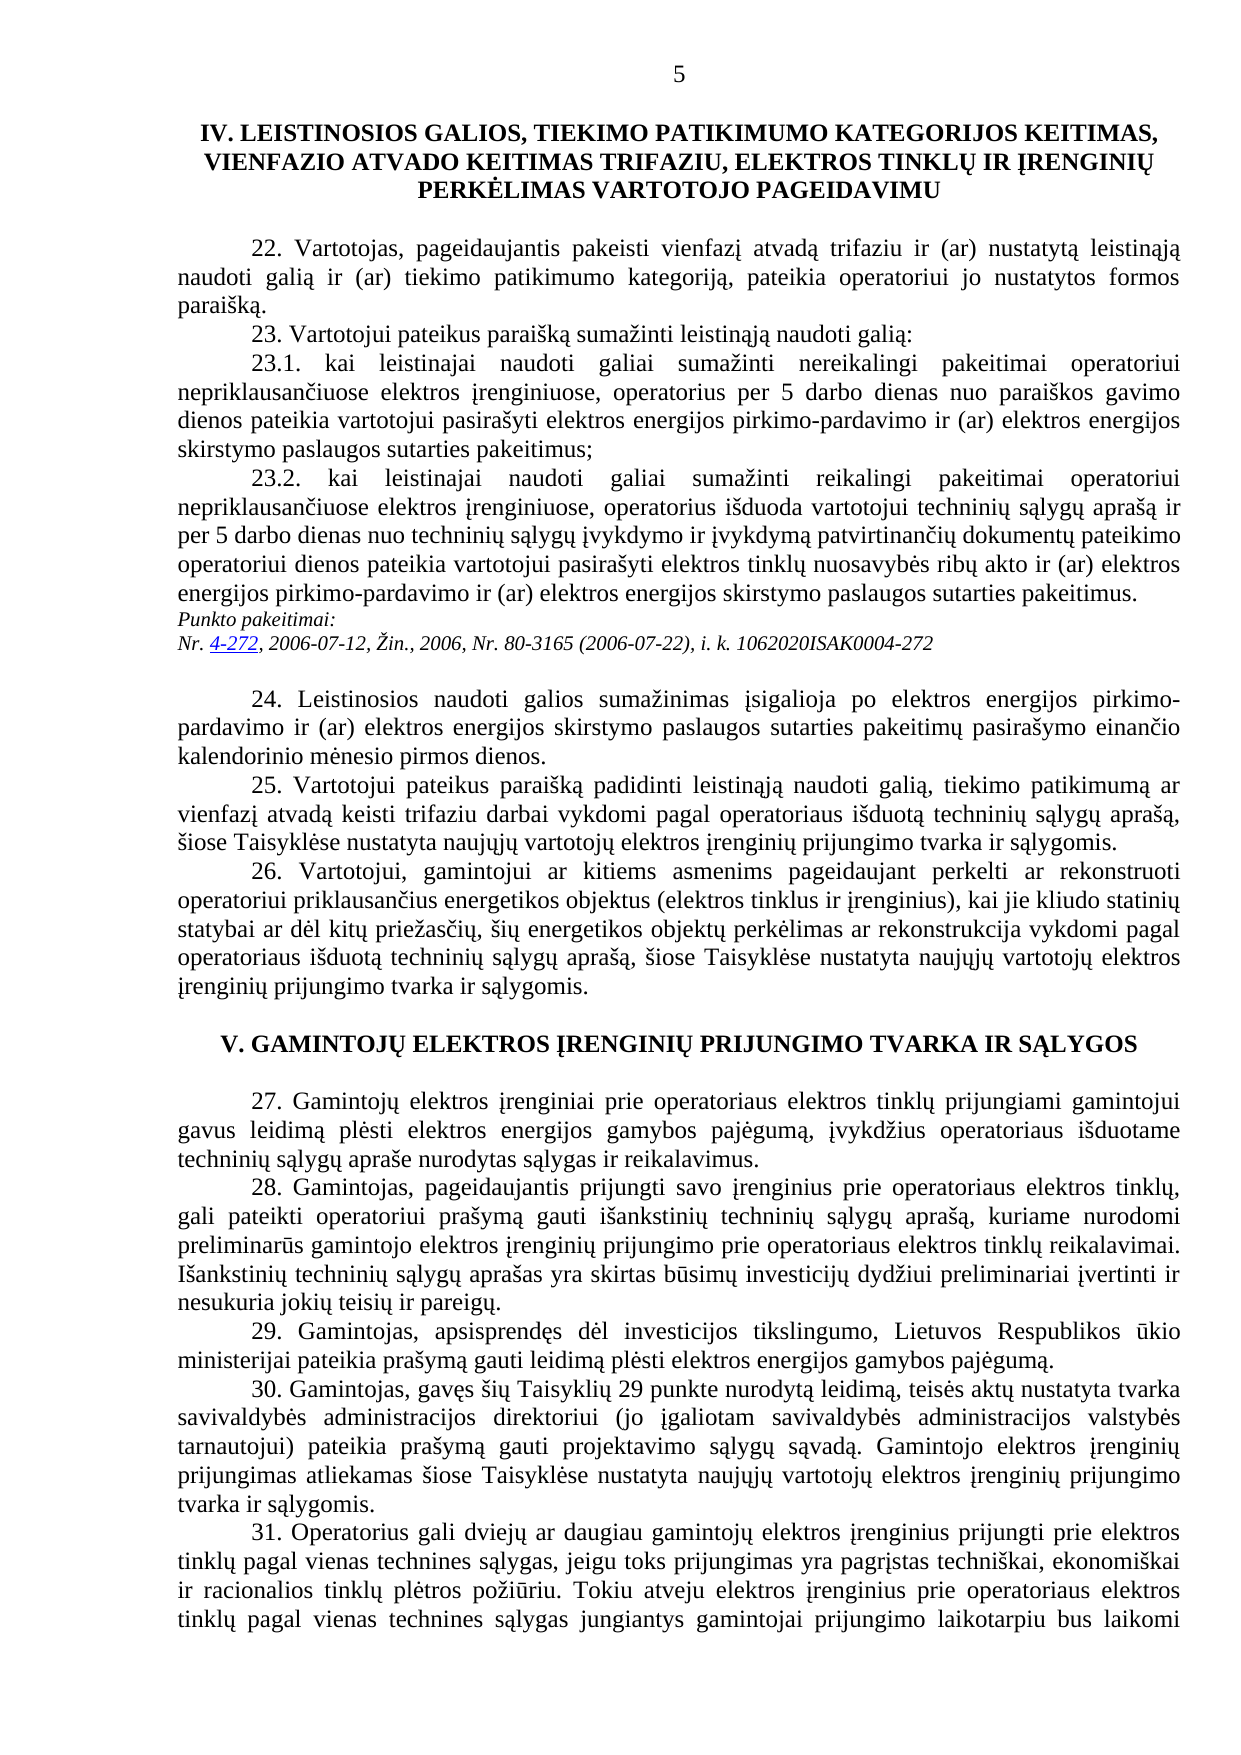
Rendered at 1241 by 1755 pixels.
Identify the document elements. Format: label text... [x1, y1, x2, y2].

text 23. Vartotojui pateikus paraišką sumažinti leistinąją naudoti galią: [177, 319, 1181, 348]
text 23.2. kai leistinajai naudoti galiai sumažinti reikalingi pakeitimai operatoriui nepriklausančiuose elektros įrenginiuose, operatorius išduoda vartotojui techninių sąlygų aprašą ir per 5 darbo dienas nuo techninių sąlygų įvykdymo ir įvykdymą patvirtinančių dokumentų pateikimo operatoriui dienos pateikia vartotojui pasirašyti elektros tinklų nuosavybės ribų akto ir (ar) elektros energijos pirkimo-pardavimo ir (ar) elektros energijos skirstymo paslaugos sutarties pakeitimus. [177, 463, 1181, 607]
text 26. Vartotojui, gamintojui ar kitiems asmenims pageidaujant perkelti ar rekonstruoti operatoriui priklausančius energetikos objektus (elektros tinklus ir įrenginius), kai jie kliudo statinių statybai ar dėl kitų priežasčių, šių energetikos objektų perkėlimas ar rekonstrukcija vykdomi pagal operatoriaus išduotą techninių sąlygų aprašą, šiose Taisyklėse nustatyta naujųjų vartotojų elektros įrenginių prijungimo tvarka ir sąlygomis. [177, 856, 1181, 1000]
text Nr. 4-272, 2006-07-12, Žin., 2006, Nr. 80-3165 (2006-07-22), i. k. 1062020ISAK0004-272 [177, 631, 1181, 655]
text 25. Vartotojui pateikus paraišką padidinti leistinąją naudoti galią, tiekimo patikimumą ar vienfazį atvadą keisti trifaziu darbai vykdomi pagal operatoriaus išduotą techninių sąlygų aprašą, šiose Taisyklėse nustatyta naujųjų vartotojų elektros įrenginių prijungimo tvarka ir sąlygomis. [177, 770, 1181, 856]
text 27. Gamintojų elektros įrenginiai prie operatoriaus elektros tinklų prijungiami gamintojui gavus leidimą plėsti elektros energijos gamybos pajėgumą, įvykdžius operatoriaus išduotame techninių sąlygų apraše nurodytas sąlygas ir reikalavimus. [177, 1086, 1181, 1172]
text 29. Gamintojas, apsisprendęs dėl investicijos tikslingumo, Lietuvos Respublikos ūkio ministerijai pateikia prašymą gauti leidimą plėsti elektros energijos gamybos pajėgumą. [177, 1316, 1181, 1374]
text 23.1. kai leistinajai naudoti galiai sumažinti nereikalingi pakeitimai operatoriui nepriklausančiuose elektros įrenginiuose, operatorius per 5 darbo dienas nuo paraiškos gavimo dienos pateikia vartotojui pasirašyti elektros energijos pirkimo-pardavimo ir (ar) elektros energijos skirstymo paslaugos sutarties pakeitimus; [177, 348, 1181, 463]
text 22. Vartotojas, pageidaujantis pakeisti vienfazį atvadą trifaziu ir (ar) nustatytą leistinąją naudoti galią ir (ar) tiekimo patikimumo kategoriją, pateikia operatoriui jo nustatytos formos paraišką. [177, 233, 1181, 319]
text 31. Operatorius gali dviejų ar daugiau gamintojų elektros įrenginius prijungti prie elektros tinklų pagal vienas technines sąlygas, jeigu toks prijungimas yra pagrįstas techniškai, ekonomiškai ir racionalios tinklų plėtros požiūriu. Tokiu atveju elektros įrenginius prie operatoriaus elektros tinklų pagal vienas technines sąlygas jungiantys gamintojai prijungimo laikotarpiu bus laikomi [177, 1517, 1181, 1632]
text 28. Gamintojas, pageidaujantis prijungti savo įrenginius prie operatoriaus elektros tinklų, gali pateikti operatoriui prašymą gauti išankstinių techninių sąlygų aprašą, kuriame nurodomi preliminarūs gamintojo elektros įrenginių prijungimo prie operatoriaus elektros tinklų reikalavimai. Išankstinių techninių sąlygų aprašas yra skirtas būsimų investicijų dydžiui preliminariai įvertinti ir nesukuria jokių teisių ir pareigų. [177, 1172, 1181, 1316]
text 30. Gamintojas, gavęs šių Taisyklių 29 punkte nurodytą leidimą, teisės aktų nustatyta tvarka savivaldybės administracijos direktoriui (jo įgaliotam savivaldybės administracijos valstybės tarnautojui) pateikia prašymą gauti projektavimo sąlygų sąvadą. Gamintojo elektros įrenginių prijungimas atliekamas šiose Taisyklėse nustatyta naujųjų vartotojų elektros įrenginių prijungimo tvarka ir sąlygomis. [177, 1374, 1181, 1517]
text V. GAMINTOJŲ ELEKTROS ĮRENGINIŲ PRIJUNGIMO TVARKA IR SĄLYGOS [177, 1029, 1181, 1057]
text IV. LEISTINOSIOS GALIOS, TIEKIMO PATIKIMUMO KATEGORIJOS KEITIMAS, VIENFAZIO ATVADO KEITIMAS TRIFAZIU, ELektros tinklų ir įrenginių perkėlimas vartotojo pageidavimu [177, 118, 1181, 204]
text Punkto pakeitimai: [177, 607, 1181, 631]
text 24. Leistinosios naudoti galios sumažinimas įsigalioja po elektros energijos pirkimo-pardavimo ir (ar) elektros energijos skirstymo paslaugos sutarties pakeitimų pasirašymo einančio kalendorinio mėnesio pirmos dienos. [177, 684, 1181, 770]
